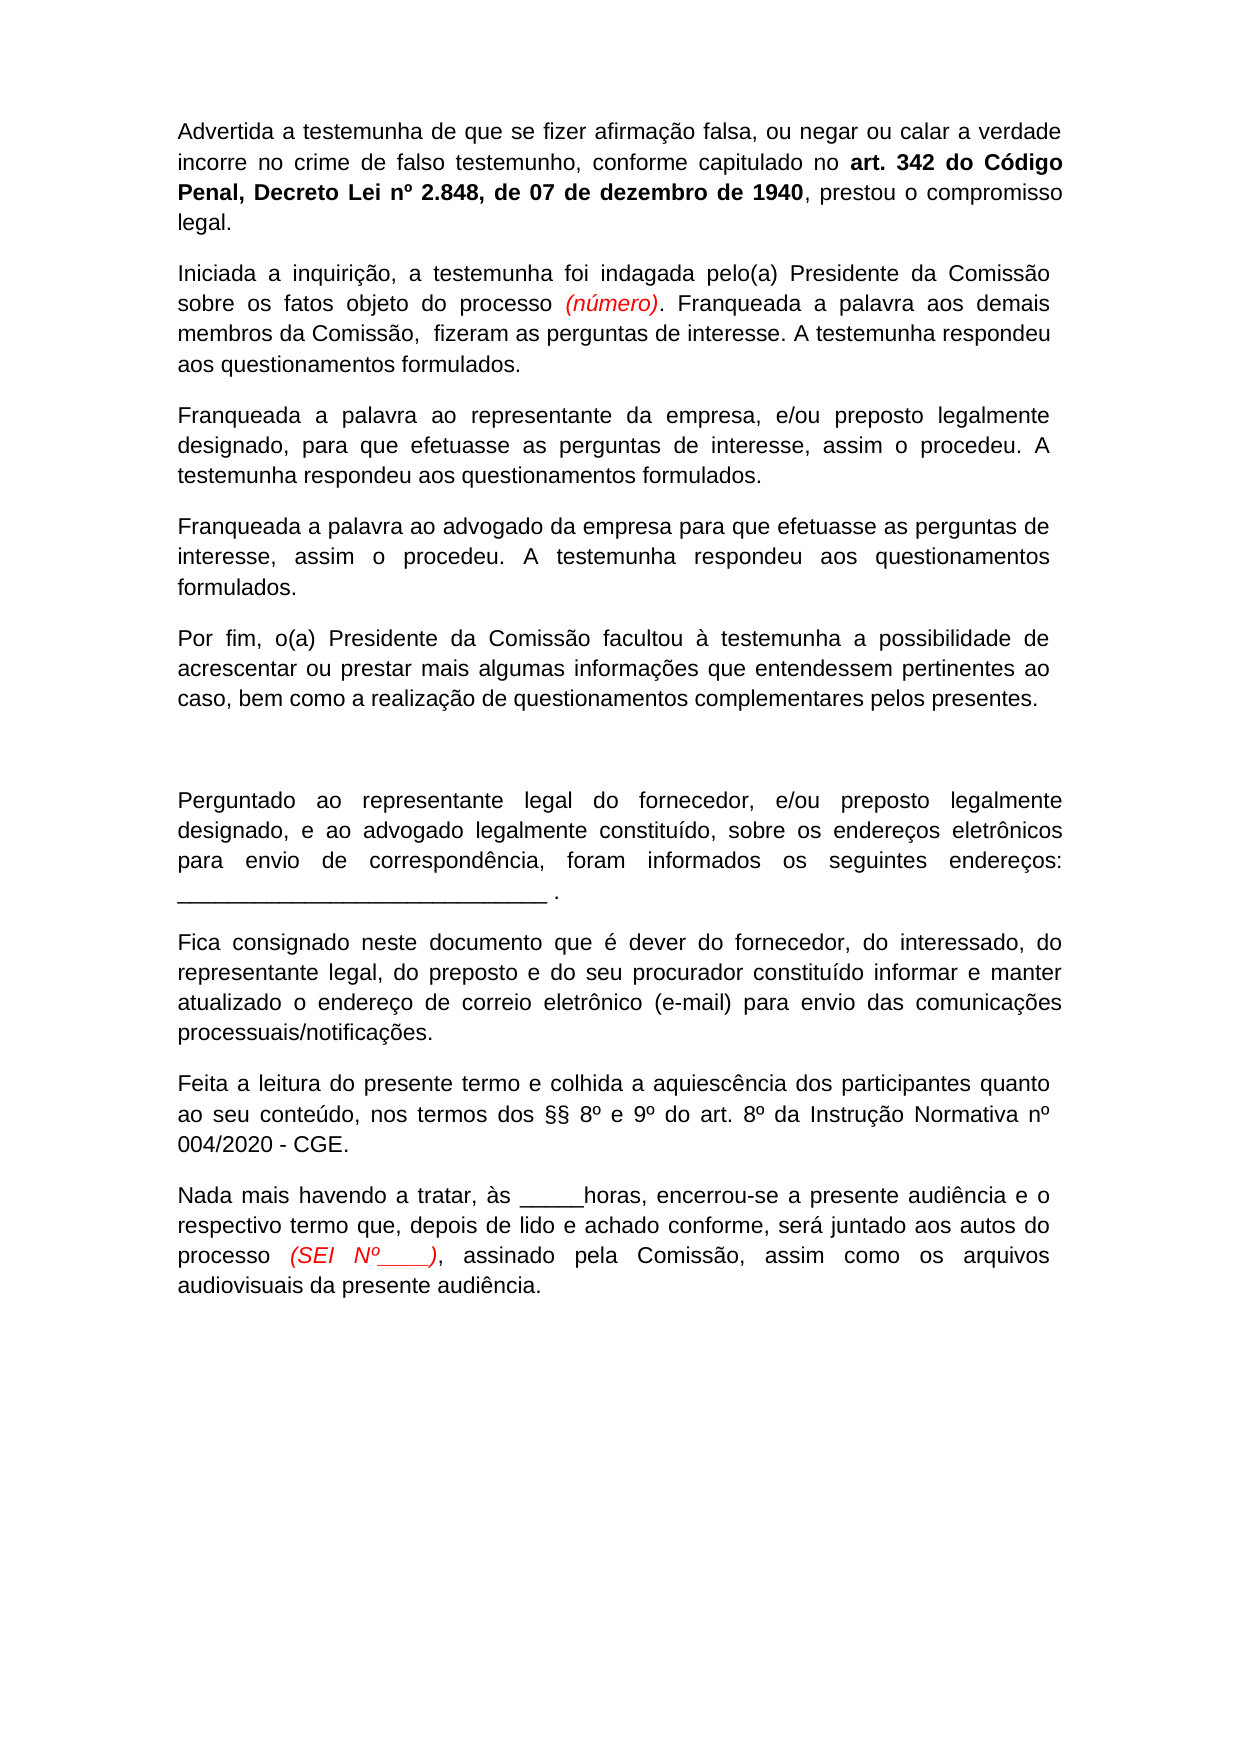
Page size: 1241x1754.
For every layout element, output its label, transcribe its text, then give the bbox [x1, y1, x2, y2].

text Iniciada a inquirição, a testemunha foi indagada pelo(a) Presidente da Comissão sobre os fatos objeto do processo (número). Franqueada a palavra aos demais membros da Comissão, fizeram as perguntas de interesse. A testemunha respondeu aos questionamentos formulados. [177, 260, 1051, 377]
text Feita a leitura do presente termo e colhida a aquiescência dos participantes quanto ao seu conteúdo, nos termos dos §§ 8º e 9º do art. 8º da Instrução Normativa nº 004/2020 - CGE. [177, 1070, 1051, 1157]
text Por fim, o(a) Presidente da Comissão facultou à testemunha a possibilidade de acrescentar ou prestar mais algumas informações que entendessem pertinentes ao caso, bem como a realização de questionamentos complementares pelos presentes. [177, 624, 1051, 711]
text Nada mais havendo a tratar, às _____horas, encerrou-se a presente audiência e o respectivo termo que, depois de lido e achado conforme, será juntado aos autos do processo (SEI Nº____), assinado pela Comissão, assim como os arquivos audiovisuais da presente audiência. [177, 1182, 1051, 1299]
text Advertida a testemunha de que se fizer afirmação falsa, ou negar ou calar a verdade incorre no crime de falso testemunho, conforme capitulado no art. 342 do Código Penal, Decreto Lei nº 2.848, de 07 de dezembro de 1940, prestou o compromisso legal. [177, 118, 1063, 235]
text Perguntado ao representante legal do fornecedor, e/ou preposto legalmente designado, e ao advogado legalmente constituído, sobre os endereços eletrônicos para envio de correspondência, foram informados os seguintes endereços: _____________________________ . [177, 787, 1063, 904]
text Franqueada a palavra ao advogado da empresa para que efetuasse as perguntas de interesse, assim o procedeu. A testemunha respondeu aos questionamentos formulados. [177, 513, 1051, 600]
text Franqueada a palavra ao representante da empresa, e/ou preposto legalmente designado, para que efetuasse as perguntas de interesse, assim o procedeu. A testemunha respondeu aos questionamentos formulados. [177, 402, 1051, 488]
text Fica consignado neste documento que é dever do fornecedor, do interessado, do representante legal, do preposto e do seu procurador constituído informar e manter atualizado o endereço de correio eletrônico (e-mail) para envio das comunicações processuais/notificações. [177, 929, 1063, 1046]
